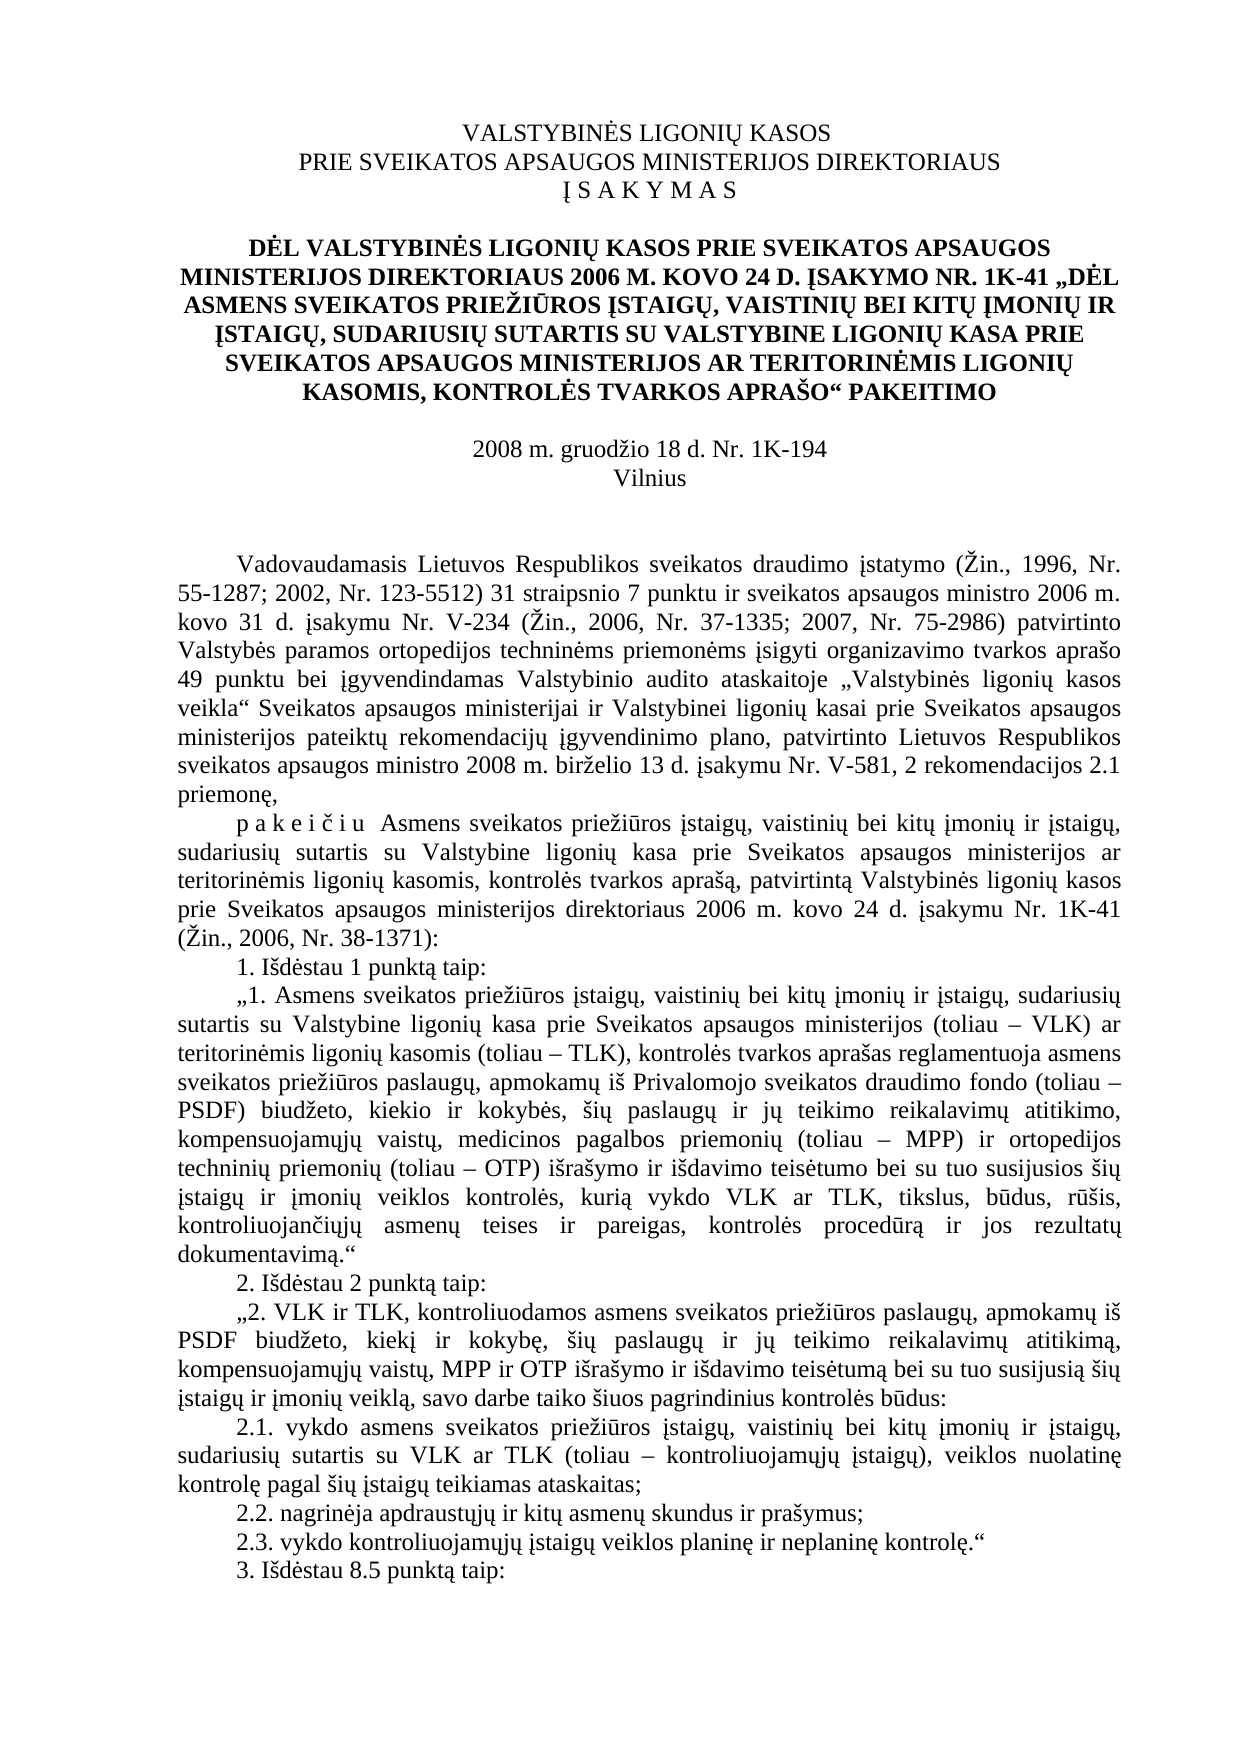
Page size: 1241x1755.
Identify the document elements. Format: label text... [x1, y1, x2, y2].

text 2. Išdėstau 2 punktą taip: [177, 1268, 1122, 1297]
text pakeičiu Asmens sveikatos priežiūros įstaigų, vaistinių bei kitų įmonių ir įstaigų, sudariusių sutartis su Valstybine ligonių kasa prie Sveikatos apsaugos ministerijos ar teritorinėmis ligonių kasomis, kontrolės tvarkos aprašą, patvirtintą Valstybinės ligonių kasos prie Sveikatos apsaugos ministerijos direktoriaus 2006 m. kovo 24 d. įsakymu Nr. 1K-41 (Žin., 2006, Nr. 38-1371): [177, 808, 1122, 952]
text 1. Išdėstau 1 punktą taip: [177, 952, 1122, 981]
text ĮSAKYMAS [177, 176, 1122, 204]
text VALSTYBINĖS LIGONIŲ KASOS [177, 118, 1122, 147]
text DĖL VALSTYBINĖS LIGONIŲ KASOS PRIE SVEIKATOS APSAUGOS MINISTERIJOS DIREKTORIAUS 2006 M. KOVO 24 D. ĮSAKYMO NR. 1K-41 „DĖL ASMENS SVEIKATOS PRIEŽIŪROS ĮSTAIGŲ, VAISTINIŲ BEI KITŲ ĮMONIŲ IR ĮSTAIGŲ, SUDARIUSIŲ SUTARTIS SU VALSTYBINE LIGONIŲ KASA PRIE SVEIKATOS APSAUGOS MINISTERIJOS AR TERITORINĖMIS LIGONIŲ KASOMIS, KONTROLĖS TVARKOS APRAŠO“ PAKEITIMO [177, 233, 1122, 406]
text 2.2. nagrinėja apdraustųjų ir kitų asmenų skundus ir prašymus; [177, 1498, 1122, 1527]
text Vilnius [177, 463, 1122, 492]
text 2.1. vykdo asmens sveikatos priežiūros įstaigų, vaistinių bei kitų įmonių ir įstaigų, sudariusių sutartis su VLK ar TLK (toliau – kontroliuojamųjų įstaigų), veiklos nuolatinę kontrolę pagal šių įstaigų teikiamas ataskaitas; [177, 1412, 1122, 1498]
text 2008 m. gruodžio 18 d. Nr. 1K-194 [177, 434, 1122, 463]
text „1. Asmens sveikatos priežiūros įstaigų, vaistinių bei kitų įmonių ir įstaigų, sudariusių sutartis su Valstybine ligonių kasa prie Sveikatos apsaugos ministerijos (toliau – VLK) ar teritorinėmis ligonių kasomis (toliau – TLK), kontrolės tvarkos aprašas reglamentuoja asmens sveikatos priežiūros paslaugų, apmokamų iš Privalomojo sveikatos draudimo fondo (toliau – PSDF) biudžeto, kiekio ir kokybės, šių paslaugų ir jų teikimo reikalavimų atitikimo, kompensuojamųjų vaistų, medicinos pagalbos priemonių (toliau – MPP) ir ortopedijos techninių priemonių (toliau – OTP) išrašymo ir išdavimo teisėtumo bei su tuo susijusios šių įstaigų ir įmonių veiklos kontrolės, kurią vykdo VLK ar TLK, tikslus, būdus, rūšis, kontroliuojančiųjų asmenų teises ir pareigas, kontrolės procedūrą ir jos rezultatų dokumentavimą.“ [177, 981, 1122, 1268]
text Vadovaudamasis Lietuvos Respublikos sveikatos draudimo įstatymo (Žin., 1996, Nr. 55-1287; 2002, Nr. 123-5512) 31 straipsnio 7 punktu ir sveikatos apsaugos ministro 2006 m. kovo 31 d. įsakymu Nr. V-234 (Žin., 2006, Nr. 37-1335; 2007, Nr. 75-2986) patvirtinto Valstybės paramos ortopedijos techninėms priemonėms įsigyti organizavimo tvarkos aprašo 49 punktu bei įgyvendindamas Valstybinio audito ataskaitoje „Valstybinės ligonių kasos veikla“ Sveikatos apsaugos ministerijai ir Valstybinei ligonių kasai prie Sveikatos apsaugos ministerijos pateiktų rekomendacijų įgyvendinimo plano, patvirtinto Lietuvos Respublikos sveikatos apsaugos ministro 2008 m. birželio 13 d. įsakymu Nr. V-581, 2 rekomendacijos 2.1 priemonę, [177, 549, 1122, 808]
text 3. Išdėstau 8.5 punktą taip: [177, 1556, 1122, 1584]
text „2. VLK ir TLK, kontroliuodamos asmens sveikatos priežiūros paslaugų, apmokamų iš PSDF biudžeto, kiekį ir kokybę, šių paslaugų ir jų teikimo reikalavimų atitikimą, kompensuojamųjų vaistų, MPP ir OTP išrašymo ir išdavimo teisėtumą bei su tuo susijusią šių įstaigų ir įmonių veiklą, savo darbe taiko šiuos pagrindinius kontrolės būdus: [177, 1297, 1122, 1412]
text PRIE SVEIKATOS APSAUGOS MINISTERIJOS DIREKTORIAUS [177, 147, 1122, 176]
text 2.3. vykdo kontroliuojamųjų įstaigų veiklos planinę ir neplaninę kontrolę.“ [177, 1527, 1122, 1556]
